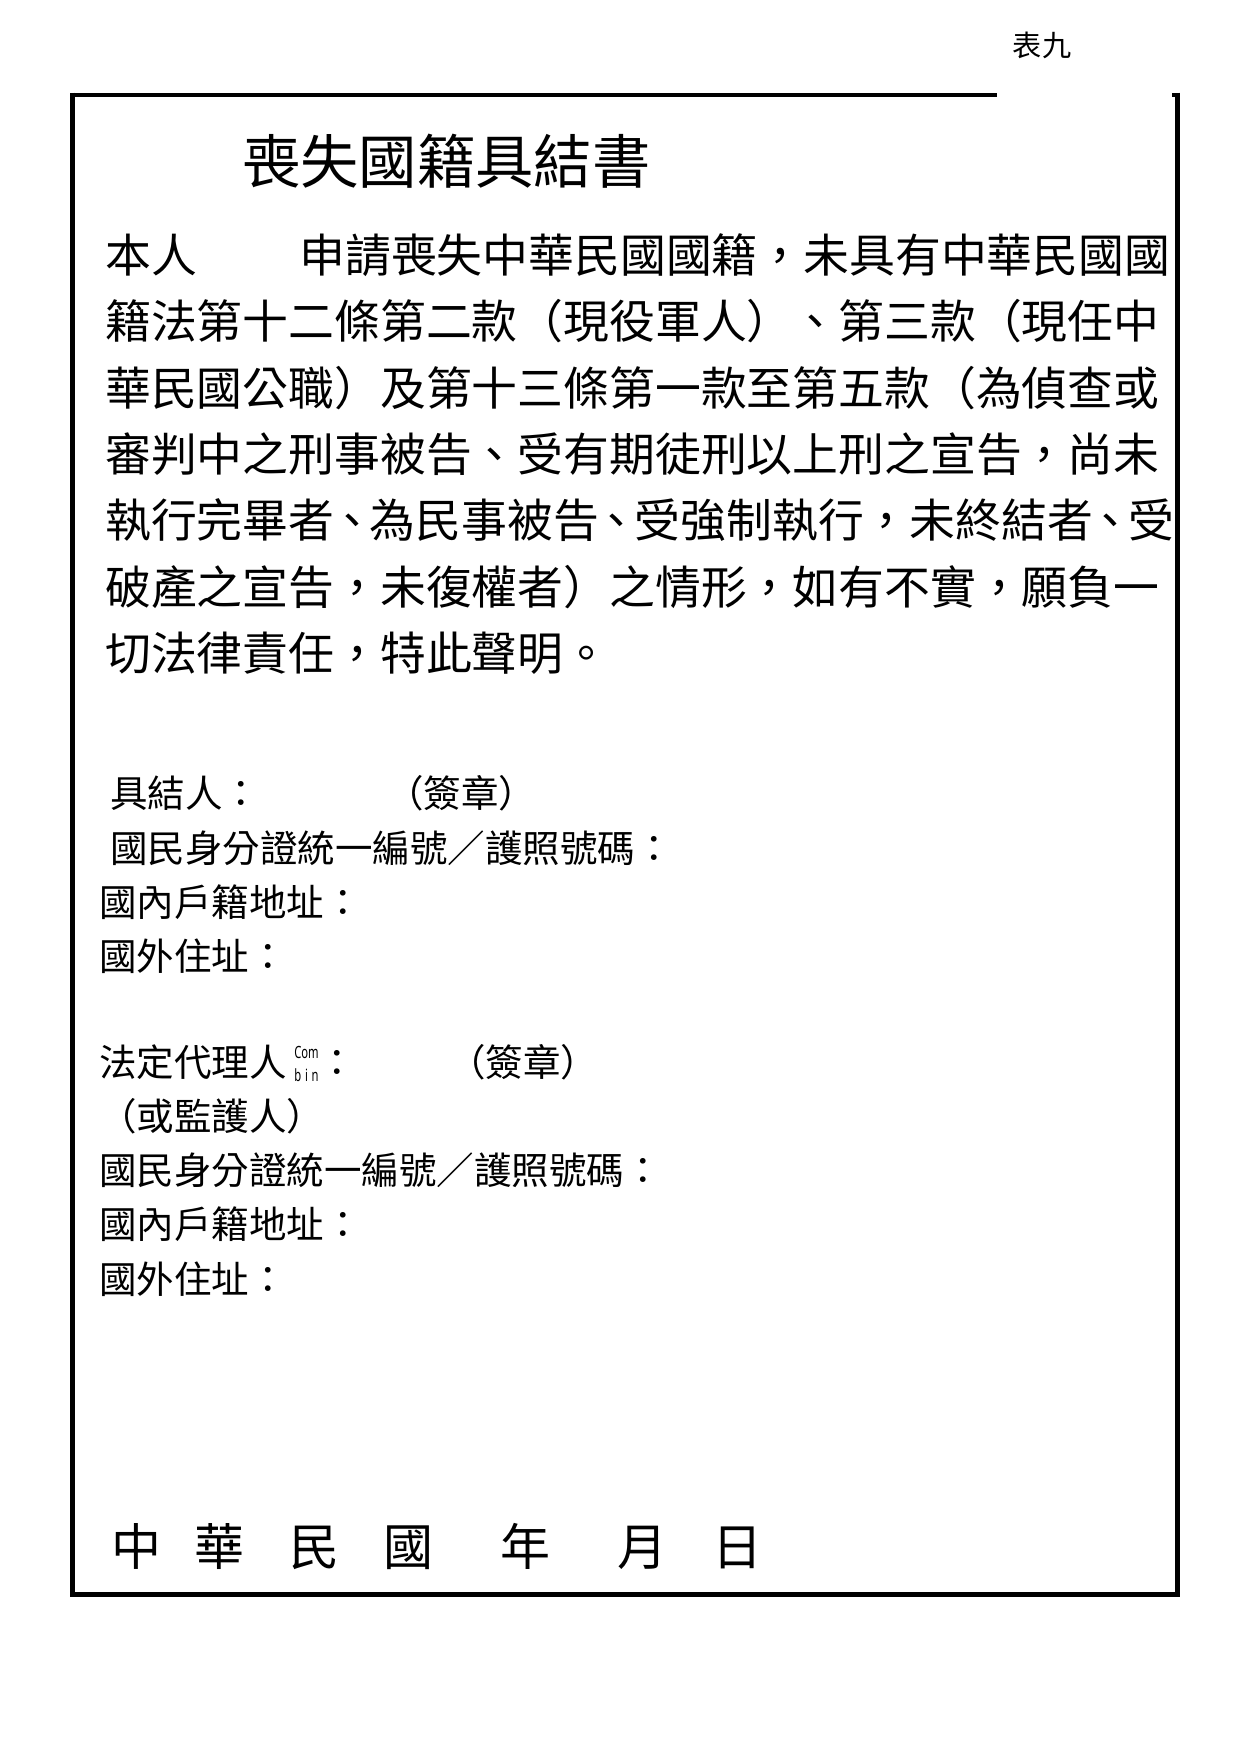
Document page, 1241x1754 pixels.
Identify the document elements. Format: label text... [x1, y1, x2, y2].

table_header 喪失國籍具結書 本人 申請喪失中華民國國籍，未具有中華民國國籍法第十二條第二款（現役軍人）、第三款（現任中華民國公職）及第十三條第一款至第五款（為偵查或審判中之刑事被告、受有期徒刑以上刑之宣告，尚未執行完畢者、為民事被告、受強制執行，未終結者、受破產之宣告，未復權者）之情形，如有不實，願負一切法律責任，特此聲明。 具結人： （簽章） 國民身分證統一編號／護照號碼： 國內戶籍地址： 國外住址： 法定代理人Combin： （簽章） （或監護人） 國民身分證統一編號／護照號碼： 國內戶籍地址： 國外住址： 中 華 民 國 年 月 日 [75, 15, 1175, 1592]
